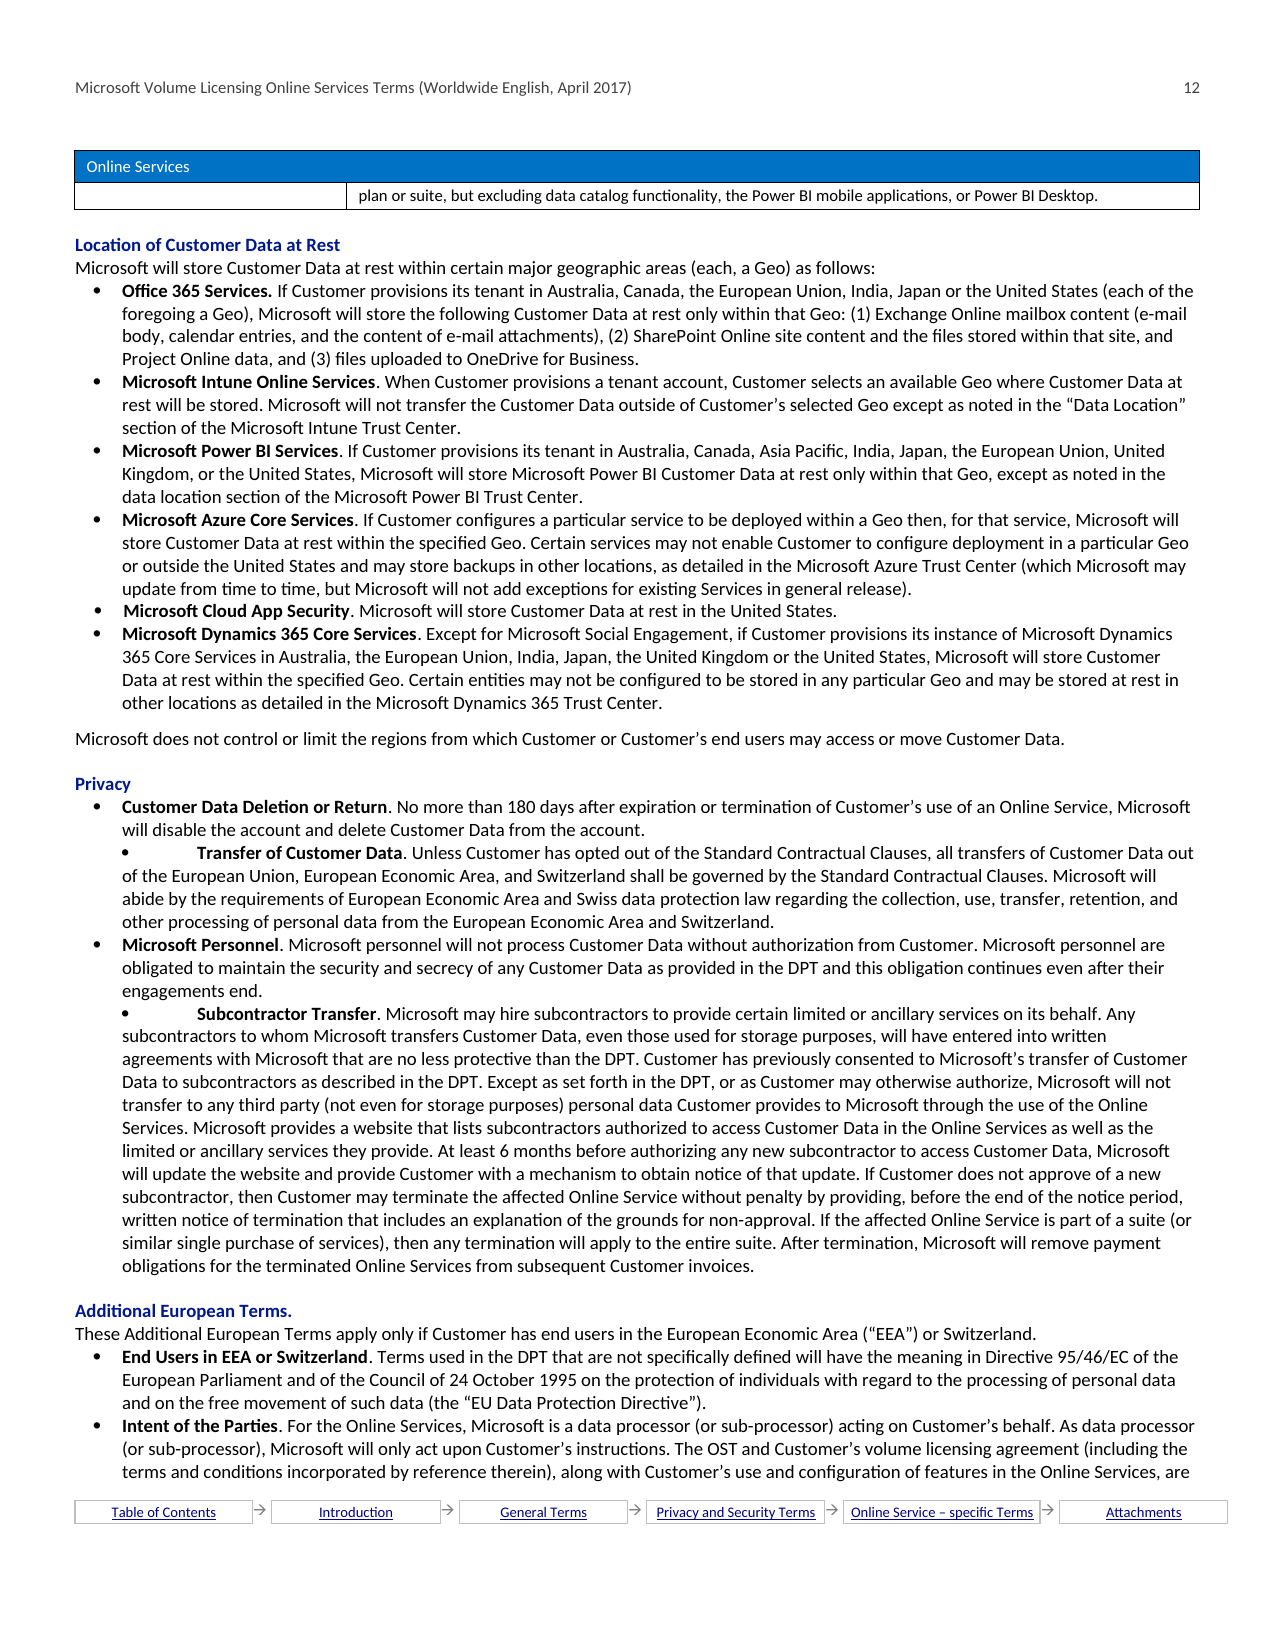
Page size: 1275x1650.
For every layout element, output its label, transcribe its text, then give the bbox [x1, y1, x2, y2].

table_cell plan or suite, but excluding data catalog functionality, the Power BI mobile applications, or Power BI Desktop. [347, 183, 1199, 209]
table_header Online Services [75, 151, 1199, 182]
list Microsoft Azure Core Services. If Customer configures a particular service to be deployed within a Geo then, for that service, Microsoft will store Customer Data at rest within the specified Geo. Certain services may not enable Customer to configure deployment in a particular Geo or outside the United States and may store backups in other locations, as detailed in the Microsoft Azure Trust Center (which Microsoft may update from time to time, but Microsoft will not add exceptions for existing Services in general release). [94, 508, 1200, 599]
subtitle Location of Customer Data at Rest [75, 233, 1200, 256]
list Microsoft Power BI Services. If Customer provisions its tenant in Australia, Canada, Asia Pacific, India, Japan, the European Union, United Kingdom, or the United States, Microsoft will store Microsoft Power BI Customer Data at rest only within that Geo, except as noted in the data location section of the Microsoft Power BI Trust Center. [94, 439, 1200, 508]
list Customer Data Deletion or Return. No more than 180 days after expiration or termination of Customer’s use of an Online Service, Microsoft will disable the account and delete Customer Data from the account. [94, 795, 1200, 841]
subtitle Additional European Terms. [75, 1299, 1200, 1322]
list Microsoft Dynamics 365 Core Services. Except for Microsoft Social Engagement, if Customer provisions its instance of Microsoft Dynamics 365 Core Services in Australia, the European Union, India, Japan, the United Kingdom or the United States, Microsoft will store Customer Data at rest within the specified Geo. Certain entities may not be configured to be stored in any particular Geo and may be stored at rest in other locations as detailed in the Microsoft Dynamics 365 Trust Center. [94, 622, 1200, 714]
list Office 365 Services. If Customer provisions its tenant in Australia, Canada, the European Union, India, Japan or the United States (each of the foregoing a Geo), Microsoft will store the following Customer Data at rest only within that Geo: (1) Exchange Online mailbox content (e-mail body, calendar entries, and the content of e-mail attachments), (2) SharePoint Online site content and the files stored within that site, and Project Online data, and (3) files uploaded to OneDrive for Business. [94, 279, 1200, 370]
subtitle Privacy [75, 772, 1200, 795]
list Microsoft Cloud App Security. Microsoft will store Customer Data at rest in the United States. [94, 599, 1200, 622]
list Microsoft will store Customer Data at rest within certain major geographic areas (each, a Geo) as follows: [75, 256, 1200, 279]
list Intent of the Parties. For the Online Services, Microsoft is a data processor (or sub-processor) acting on Customer’s behalf. As data processor (or sub-processor), Microsoft will only act upon Customer’s instructions. The OST and Customer’s volume licensing agreement (including the terms and conditions incorporated by reference therein), along with Customer’s use and configuration of features in the Online Services, are [94, 1414, 1200, 1483]
list Transfer of Customer Data. Unless Customer has opted out of the Standard Contractual Clauses, all transfers of Customer Data out of the European Union, European Economic Area, and Switzerland shall be governed by the Standard Contractual Clauses. Microsoft will abide by the requirements of European Economic Area and Swiss data protection law regarding the collection, use, transfer, retention, and other processing of personal data from the European Economic Area and Switzerland. [122, 841, 1200, 933]
list Microsoft Intune Online Services. When Customer provisions a tenant account, Customer selects an available Geo where Customer Data at rest will be stored. Microsoft will not transfer the Customer Data outside of Customer’s selected Geo except as noted in the “Data Location” section of the Microsoft Intune Trust Center. [94, 370, 1200, 439]
list Subcontractor Transfer. Microsoft may hire subcontractors to provide certain limited or ancillary services on its behalf. Any subcontractors to whom Microsoft transfers Customer Data, even those used for storage purposes, will have entered into written agreements with Microsoft that are no less protective than the DPT. Customer has previously consented to Microsoft’s transfer of Customer Data to subcontractors as described in the DPT. Except as set forth in the DPT, or as Customer may otherwise authorize, Microsoft will not transfer to any third party (not even for storage purposes) personal data Customer provides to Microsoft through the use of the Online Services. Microsoft provides a website that lists subcontractors authorized to access Customer Data in the Online Services as well as the limited or ancillary services they provide. At least 6 months before authorizing any new subcontractor to access Customer Data, Microsoft will update the website and provide Customer with a mechanism to obtain notice of that update. If Customer does not approve of a new subcontractor, then Customer may terminate the affected Online Service without penalty by providing, before the end of the notice period, written notice of termination that includes an explanation of the grounds for non-approval. If the affected Online Service is part of a suite (or similar single purchase of services), then any termination will apply to the entire suite. After termination, Microsoft will remove payment obligations for the terminated Online Services from subsequent Customer invoices. [122, 1002, 1200, 1277]
table_cell [75, 183, 346, 209]
list These Additional European Terms apply only if Customer has end users in the European Economic Area (“EEA”) or Switzerland. [75, 1322, 1200, 1345]
list End Users in EEA or Switzerland. Terms used in the DPT that are not specifically defined will have the meaning in Directive 95/46/EC of the European Parliament and of the Council of 24 October 1995 on the protection of individuals with regard to the processing of personal data and on the free movement of such data (the “EU Data Protection Directive”). [94, 1345, 1200, 1414]
list Microsoft does not control or limit the regions from which Customer or Customer’s end users may access or move Customer Data. [75, 727, 1200, 749]
list Microsoft Personnel. Microsoft personnel will not process Customer Data without authorization from Customer. Microsoft personnel are obligated to maintain the security and secrecy of any Customer Data as provided in the DPT and this obligation continues even after their engagements end. [94, 933, 1200, 1002]
